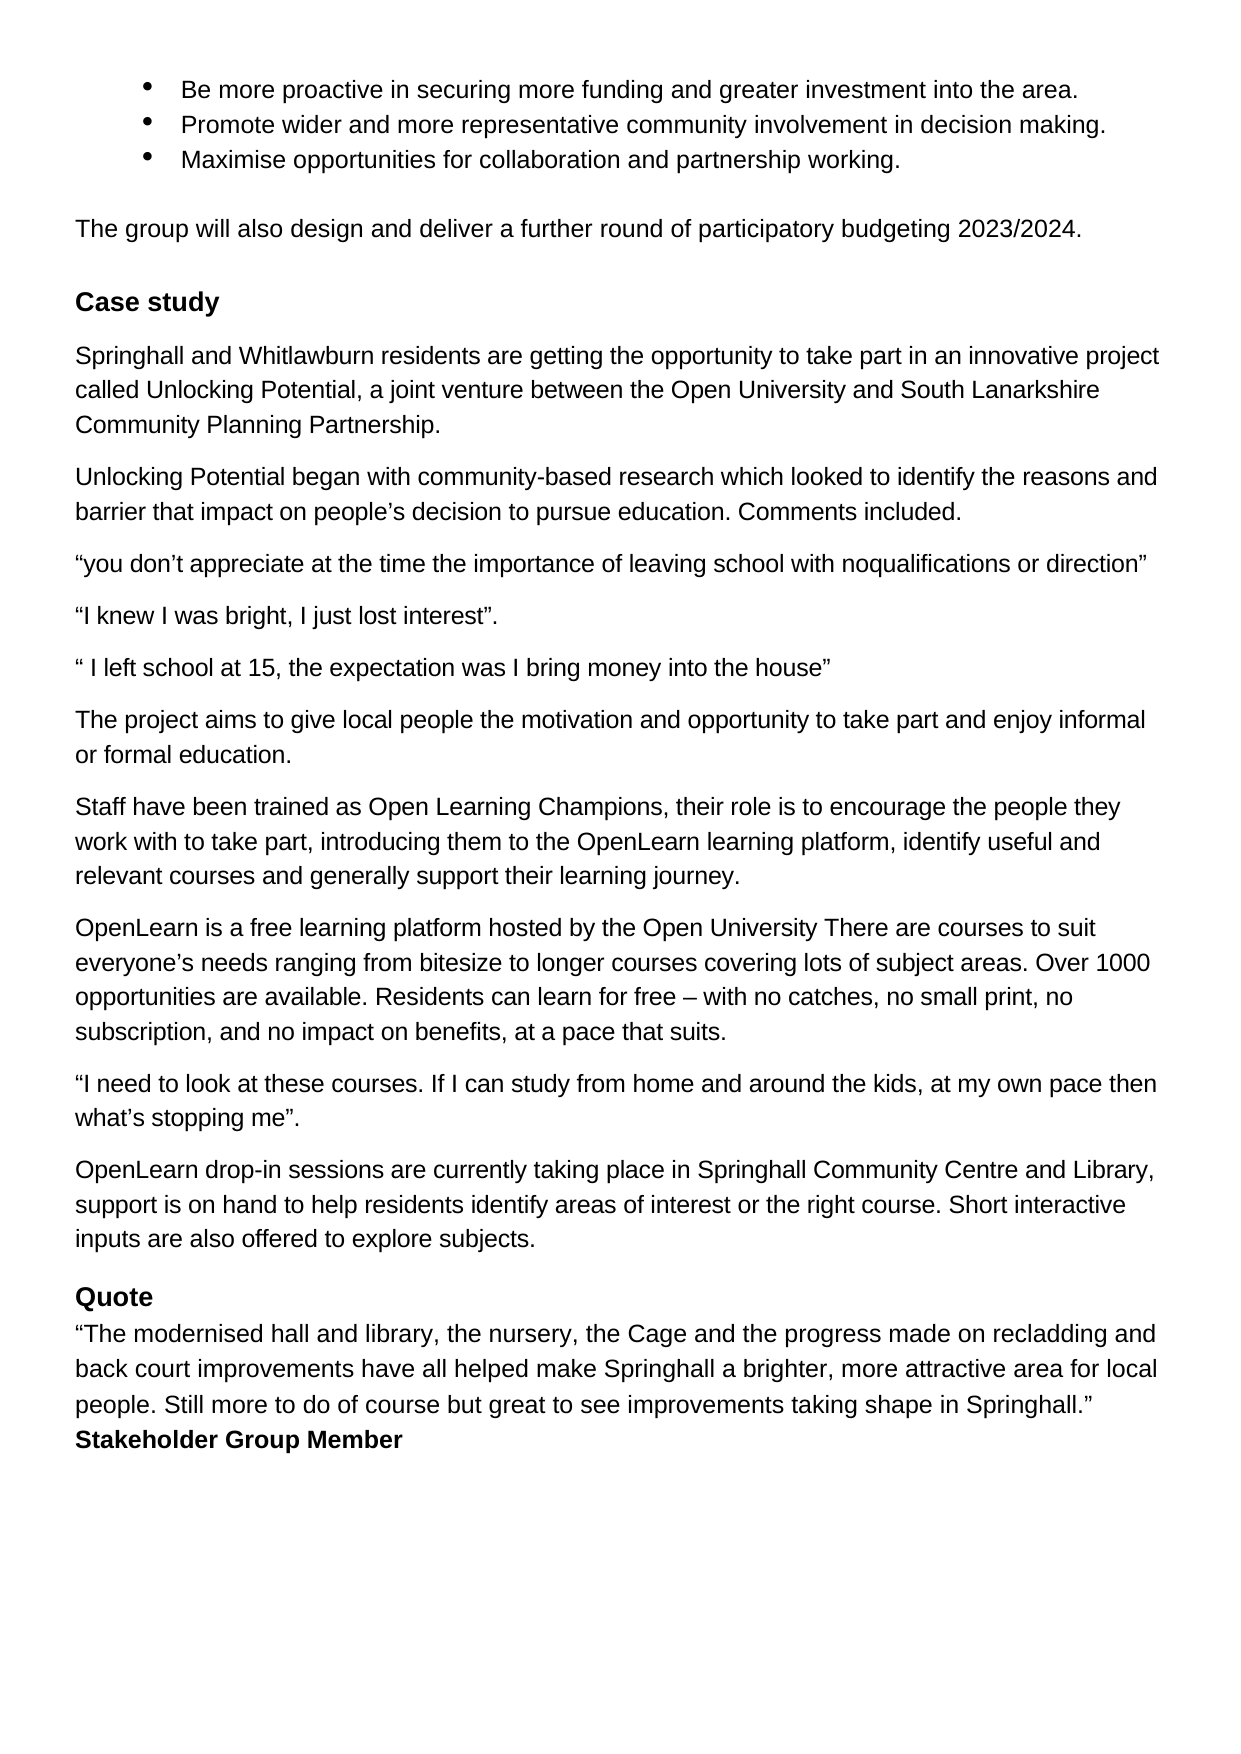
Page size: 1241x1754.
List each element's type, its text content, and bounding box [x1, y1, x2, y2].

text “ I left school at 15, the expectation was I bring money into the house” [75, 653, 1165, 682]
text Springhall and Whitlawburn residents are getting the opportunity to take part in an innovative project called Unlocking Potential, a joint venture between the Open University and South Lanarkshire Community Planning Partnership. [75, 341, 1165, 439]
text Staff have been trained as Open Learning Champions, their role is to encourage the people they work with to take part, introducing them to the OpenLearn learning platform, identify useful and relevant courses and generally support their learning journey. [75, 792, 1165, 890]
list Maximise opportunities for collaboration and partnership working. [143, 144, 1165, 173]
text Unlocking Potential began with community-based research which looked to identify the reasons and barrier that impact on people’s decision to pursue education. Comments included. [75, 462, 1165, 525]
subtitle Quote [75, 1281, 1165, 1312]
text “I need to look at these courses. If I can study from home and around the kids, at my own pace then what’s stopping me”. [75, 1069, 1165, 1132]
text OpenLearn drop-in sessions are currently taking place in Springhall Community Centre and Library, support is on hand to help residents identify areas of interest or the right course. Short interactive inputs are also offered to explore subjects. [75, 1156, 1165, 1253]
text The project aims to give local people the motivation and opportunity to take part and enjoy informal or formal education. [75, 705, 1165, 769]
text “I knew I was bright, I just lost interest”. [75, 601, 1165, 630]
text The group will also design and deliver a further round of participatory budgeting 2023/2024. [75, 214, 1165, 243]
text OpenLearn is a free learning platform hosted by the Open University There are courses to suit everyone’s needs ranging from bitesize to longer courses covering lots of subject areas. Over 1000 opportunities are available. Residents can learn for free – with no catches, no small print, no subscription, and no impact on benefits, at a pace that suits. [75, 913, 1165, 1045]
list Promote wider and more representative community involvement in decision making. [143, 110, 1165, 139]
text “you don’t appreciate at the time the importance of leaving school with noqualifications or direction” [75, 549, 1165, 578]
text “The modernised hall and library, the nursery, the Cage and the progress made on recladding and back court improvements have all helped make Springhall a brighter, more attractive area for local people. Still more to do of course but great to see improvements taking shape in Springhall.” Stakeholder Group Member [75, 1312, 1165, 1454]
list Be more proactive in securing more funding and greater investment into the area. [143, 75, 1165, 104]
subtitle Case study [75, 286, 1165, 317]
